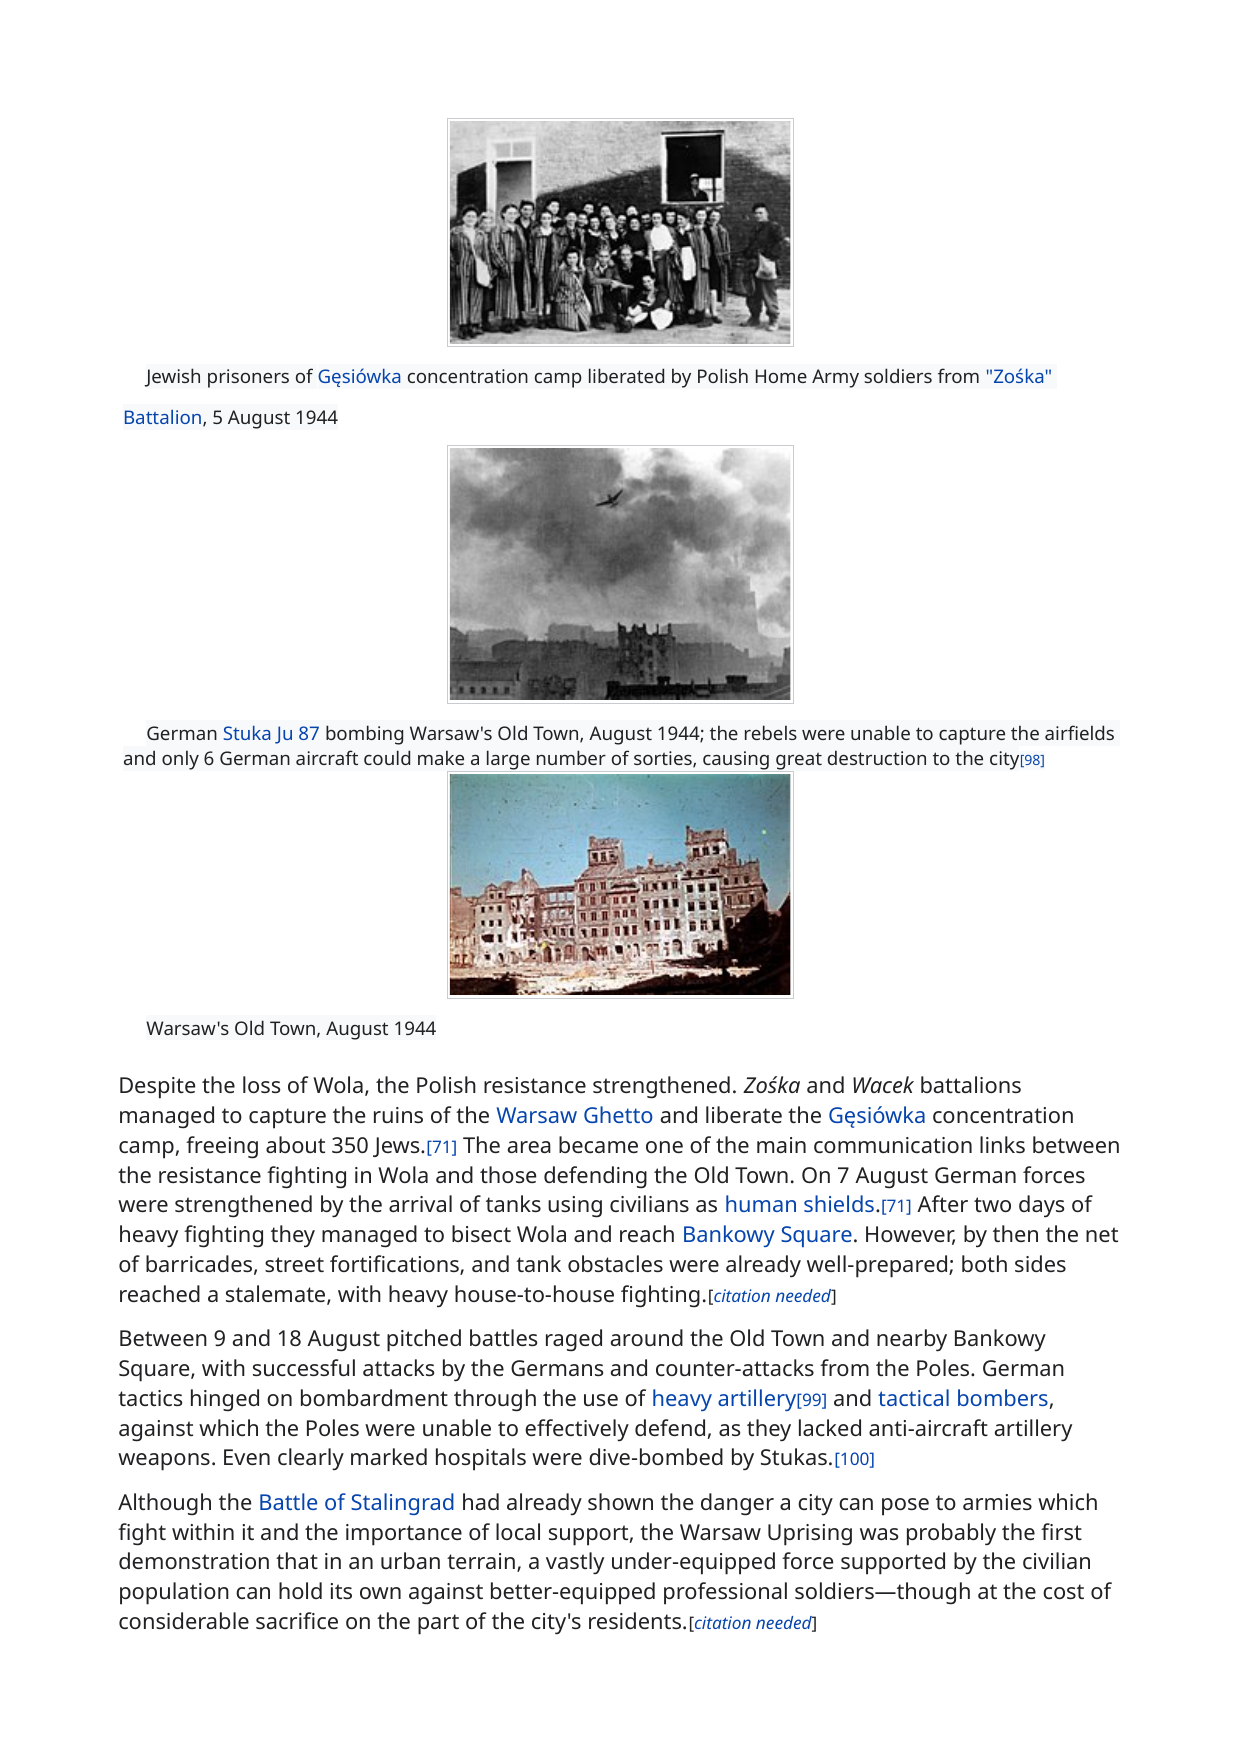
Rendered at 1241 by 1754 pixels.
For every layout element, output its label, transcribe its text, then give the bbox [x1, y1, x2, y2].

text Between 9 and 18 August pitched battles raged around the Old Town and nearby Bankowy Square, with successful attacks by the Germans and counter-attacks from the Poles. German tactics hinged on bombardment through the use of heavy artillery[99] and tactical bombers, against which the Poles were unable to effectively defend, as they lacked anti-aircraft artillery weapons. Even clearly marked hospitals were dive-bombed by Stukas.[100] [118, 1323, 1122, 1472]
text Jewish prisoners of Gęsiówka concentration camp liberated by Polish Home Army soldiers from "Zośka" Battalion, 5 August 1944 [123, 363, 1122, 430]
text Although the Battle of Stalingrad had already shown the danger a city can pose to armies which fight within it and the importance of local support, the Warsaw Uprising was probably the first demonstration that in an urban terrain, a vastly under-equipped force supported by the civilian population can hold its own against better-equipped professional soldiers—though at the cost of considerable sacrifice on the part of the city's residents.[citation needed] [118, 1487, 1122, 1636]
picture [449, 774, 791, 995]
picture [449, 448, 791, 700]
text Despite the loss of Wola, the Polish resistance strengthened. Zośka and Wacek battalions managed to capture the ruins of the Warsaw Ghetto and liberate the Gęsiówka concentration camp, freeing about 350 Jews.[71] The area became one of the main communication links between the resistance fighting in Wola and those defending the Old Town. On 7 August German forces were strengthened by the arrival of tanks using civilians as human shields.[71] After two days of heavy fighting they managed to bisect Wola and reach Bankowy Square. However, by then the net of barricades, street fortifications, and tank obstacles were already well-prepared; both sides reached a stalemate, with heavy house-to-house fighting.[citation needed] [118, 1070, 1122, 1309]
picture [449, 121, 791, 344]
text German Stuka Ju 87 bombing Warsaw's Old Town, August 1944; the rebels were unable to capture the airfields and only 6 German aircraft could make a large number of sorties, causing great destruction to the city[98] [123, 720, 1122, 771]
text Warsaw's Old Town, August 1944 [123, 1015, 1122, 1040]
